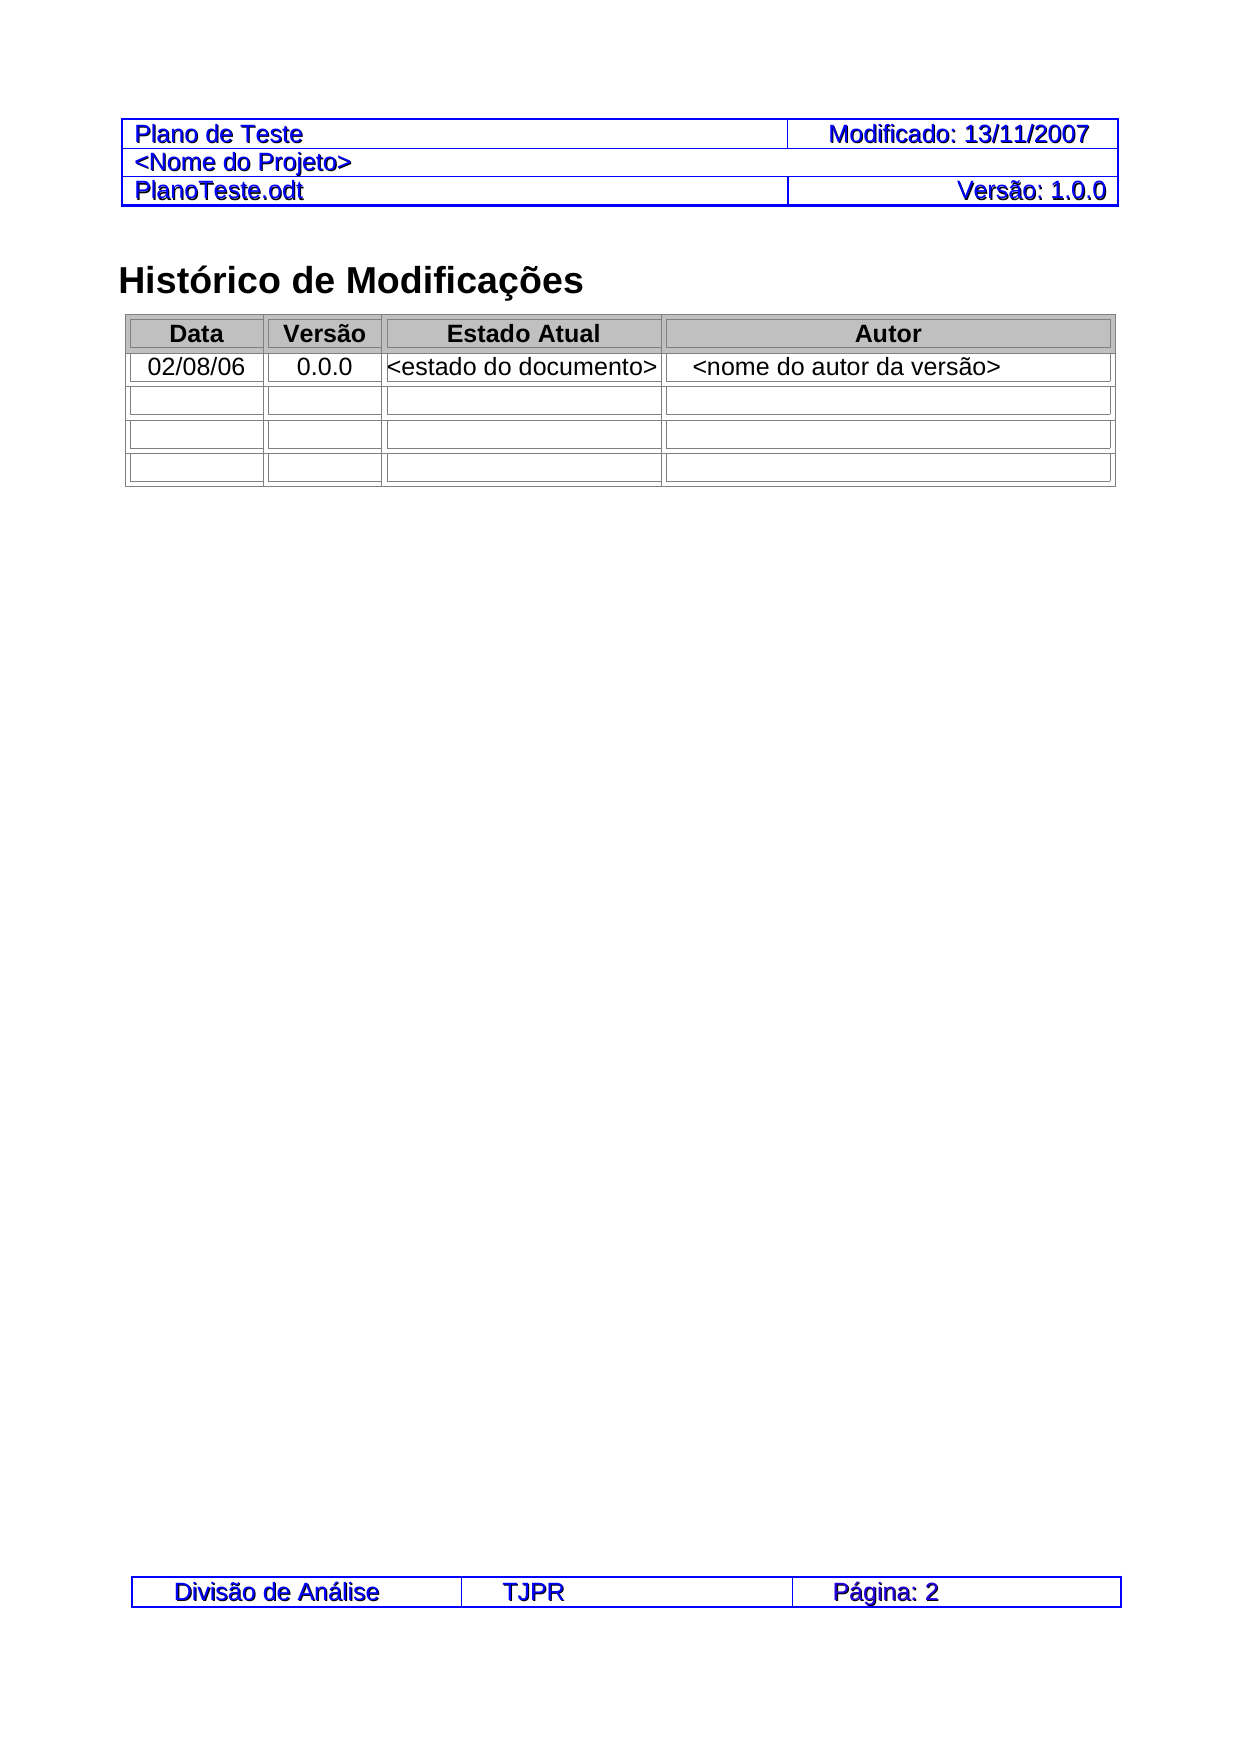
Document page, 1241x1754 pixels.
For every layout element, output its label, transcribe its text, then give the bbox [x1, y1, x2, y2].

table_cell [388, 387, 661, 414]
table_cell [662, 387, 1115, 420]
table_cell [382, 387, 661, 420]
table_cell [382, 454, 661, 486]
table_cell [131, 421, 263, 448]
table_cell [264, 454, 381, 486]
table_cell [126, 454, 263, 486]
table_cell [662, 454, 1115, 486]
title Histórico de Modificações [118, 259, 1122, 302]
table_header Versão [264, 315, 381, 353]
table_cell [264, 387, 381, 420]
table_cell 0.0.0 [264, 354, 381, 386]
table_cell [126, 387, 263, 420]
table_cell [667, 387, 1110, 414]
table_cell [667, 454, 1110, 481]
table_cell [269, 387, 381, 414]
table_header Estado Atual [382, 315, 661, 353]
table_cell <estado do documento> [382, 354, 661, 386]
table_cell [388, 454, 661, 481]
table_cell [131, 387, 263, 414]
table_cell [264, 421, 381, 453]
table_cell 02/08/06 [126, 354, 263, 386]
table_cell [126, 421, 263, 453]
table_header Data [126, 315, 263, 353]
table_cell [382, 421, 661, 453]
table_cell [269, 454, 381, 481]
table_cell [131, 454, 263, 481]
table_cell [667, 421, 1110, 448]
table_cell <nome do autor da versão> [662, 354, 1115, 386]
table_cell [269, 421, 381, 448]
table_cell [388, 421, 661, 448]
table_cell [662, 421, 1115, 453]
table_header Autor [662, 315, 1115, 353]
